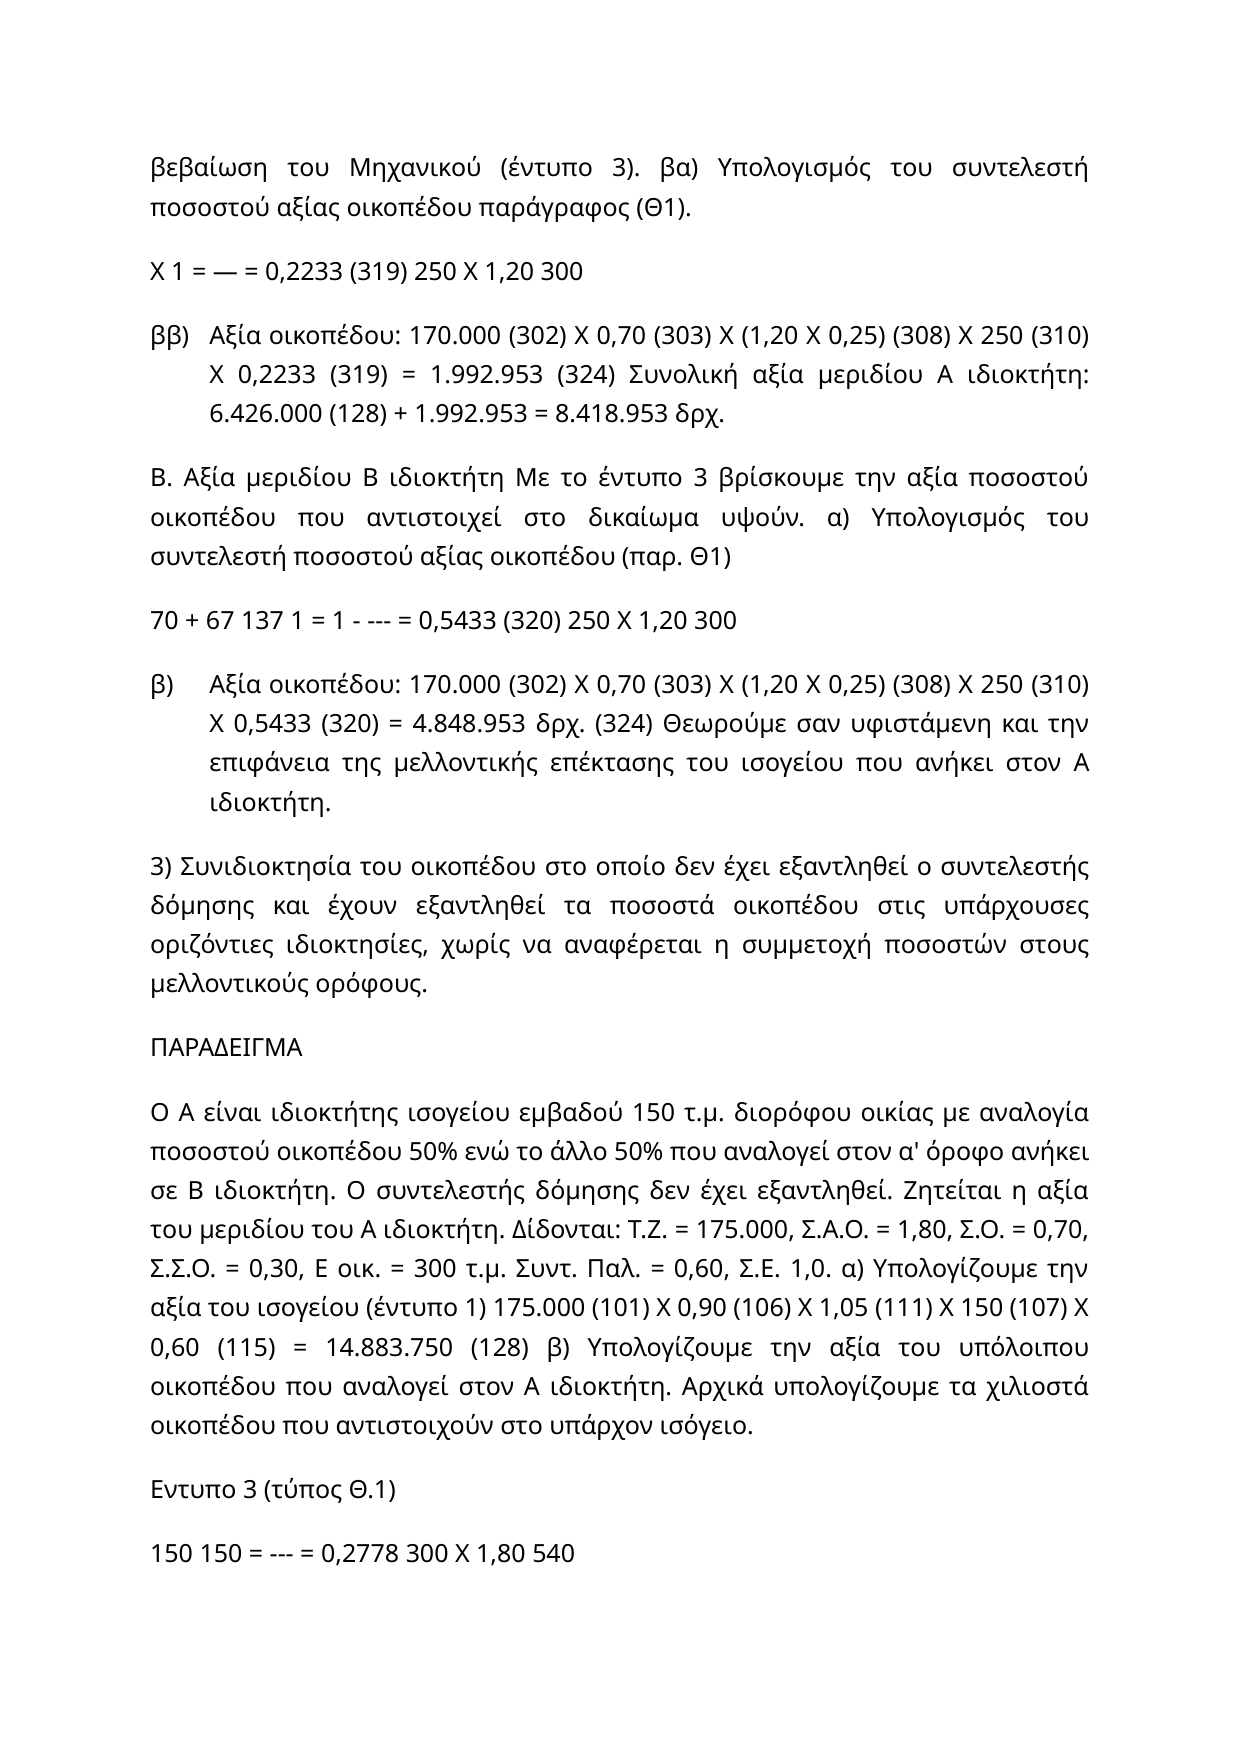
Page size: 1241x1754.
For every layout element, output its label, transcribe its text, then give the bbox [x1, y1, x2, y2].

text Ο Α είναι ιδιοκτήτης ισογείου εμβαδού 150 τ.μ. διορόφου οικίας με αναλογία ποσοστού οικοπέδου 50% ενώ το άλλο 50% που αναλογεί στον α' όροφο ανήκει σε Β ιδιοκτήτη. Ο συντελεστής δόμησης δεν έχει εξαντληθεί. Ζητείται η αξία του μεριδίου του Α ιδιοκτήτη. Δίδονται: Τ.Ζ. = 175.000, Σ.Α.Ο. = 1,80, Σ.Ο. = 0,70, Σ.Σ.Ο. = 0,30, Ε οικ. = 300 τ.μ. Συντ. Παλ. = 0,60, Σ.Ε. 1,0. α) Υπολογίζουμε την αξία του ισογείου (έντυπο 1) 175.000 (101) Χ 0,90 (106) Χ 1,05 (111) Χ 150 (107) Χ 0,60 (115) = 14.883.750 (128) β) Υπολογίζουμε την αξία του υπόλοιπου οικοπέδου που αναλογεί στον Α ιδιοκτήτη. Αρχικά υπολογίζουμε τα χιλιοστά οικοπέδου που αντιστοιχούν στο υπάρχον ισόγειο. [150, 1094, 1090, 1442]
text 150 150 = --- = 0,2778 300 Χ 1,80 540 [150, 1536, 1090, 1570]
text Χ 1 = — = 0,2233 (319) 250 Χ 1,20 300 [150, 253, 1090, 287]
text βεβαίωση του Μηχανικού (έντυπο 3). βα) Υπολογισμός του συντελεστή ποσοστού αξίας οικοπέδου παράγραφος (Θ1). [150, 150, 1090, 223]
text Β. Αξία μεριδίου Β ιδιοκτήτη Με το έντυπο 3 βρίσκουμε την αξία ποσοστού οικοπέδου που αντιστοιχεί στο δικαίωμα υψούν. α) Υπολογισμός του συντελεστή ποσοστού αξίας οικοπέδου (παρ. Θ1) [150, 460, 1090, 572]
list β) Αξία οικοπέδου: 170.000 (302) Χ 0,70 (303) Χ (1,20 Χ 0,25) (308) Χ 250 (310) Χ 0,5433 (320) = 4.848.953 δρχ. (324) Θεωρούμε σαν υφιστάμενη και την επιφάνεια της μελλοντικής επέκτασης του ισογείου που ανήκει στον Α ιδιοκτήτη. [150, 667, 1090, 818]
text 70 + 67 137 1 = 1 - --- = 0,5433 (320) 250 Χ 1,20 300 [150, 602, 1090, 637]
text 3) Συνιδιοκτησία του οικοπέδου στο οποίο δεν έχει εξαντληθεί ο συντελεστής δόμησης και έχουν εξαντληθεί τα ποσοστά οικοπέδου στις υπάρχουσες οριζόντιες ιδιοκτησίες, χωρίς να αναφέρεται η συμμετοχή ποσοστών στους μελλοντικούς ορόφους. [150, 848, 1090, 1000]
text ΠΑΡΑΔΕΙΓΜΑ [150, 1030, 1090, 1064]
list ββ) Αξία οικοπέδου: 170.000 (302) Χ 0,70 (303) Χ (1,20 Χ 0,25) (308) Χ 250 (310) Χ 0,2233 (319) = 1.992.953 (324) Συνολική αξία μεριδίου Α ιδιοκτήτη: 6.426.000 (128) + 1.992.953 = 8.418.953 δρχ. [150, 317, 1090, 430]
text Εντυπο 3 (τύπος Θ.1) [150, 1472, 1090, 1506]
